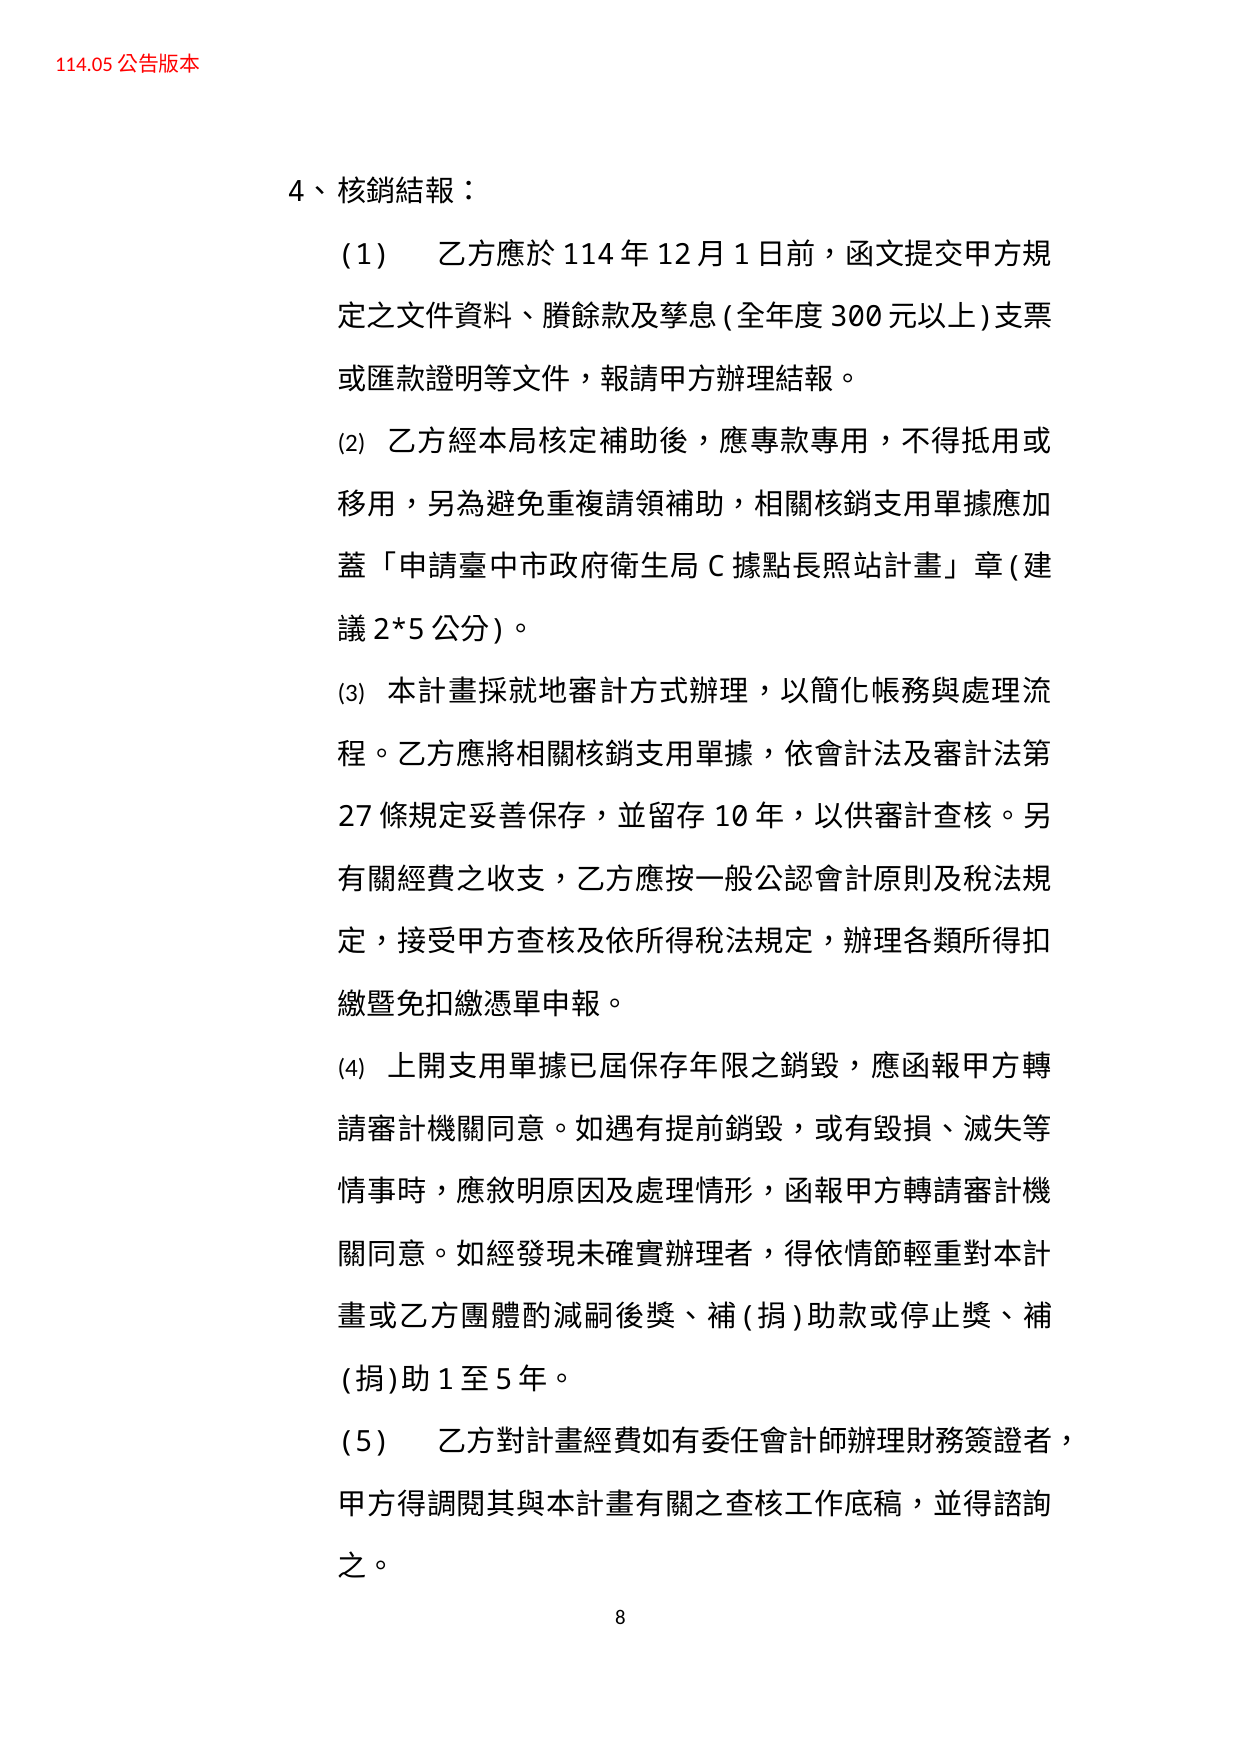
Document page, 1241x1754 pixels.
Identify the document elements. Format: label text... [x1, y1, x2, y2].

list 乙方應於114年12月1日前，函文提交甲方規定之文件資料、賸餘款及孳息(全年度300元以上)支票或匯款證明等文件，報請甲方辦理結報。 [337, 210, 1053, 397]
list 乙方對計畫經費如有委任會計師辦理財務簽證者，甲方得調閱其與本計畫有關之查核工作底稿，並得諮詢之。 [337, 1397, 1053, 1585]
list 上開支用單據已屆保存年限之銷毀，應函報甲方轉請審計機關同意。如遇有提前銷毀，或有毀損、滅失等情事時，應敘明原因及處理情形，函報甲方轉請審計機關同意。如經發現未確實辦理者，得依情節輕重對本計畫或乙方團體酌減嗣後獎、補(捐)助款或停止獎、補(捐)助1至5年。 [337, 1022, 1053, 1397]
list 乙方經本局核定補助後，應專款專用，不得抵用或移用，另為避免重複請領補助，相關核銷支用單據應加蓋「申請臺中市政府衛生局C據點長照站計畫」章(建議2*5公分)。 [337, 397, 1053, 647]
list 本計畫採就地審計方式辦理，以簡化帳務與處理流程。乙方應將相關核銷支用單據，依會計法及審計法第27條規定妥善保存，並留存10年，以供審計查核。另有關經費之收支，乙方應按一般公認會計原則及稅法規定，接受甲方查核及依所得稅法規定，辦理各類所得扣繳暨免扣繳憑單申報。 [337, 647, 1053, 1022]
list 核銷結報： [287, 147, 1053, 210]
